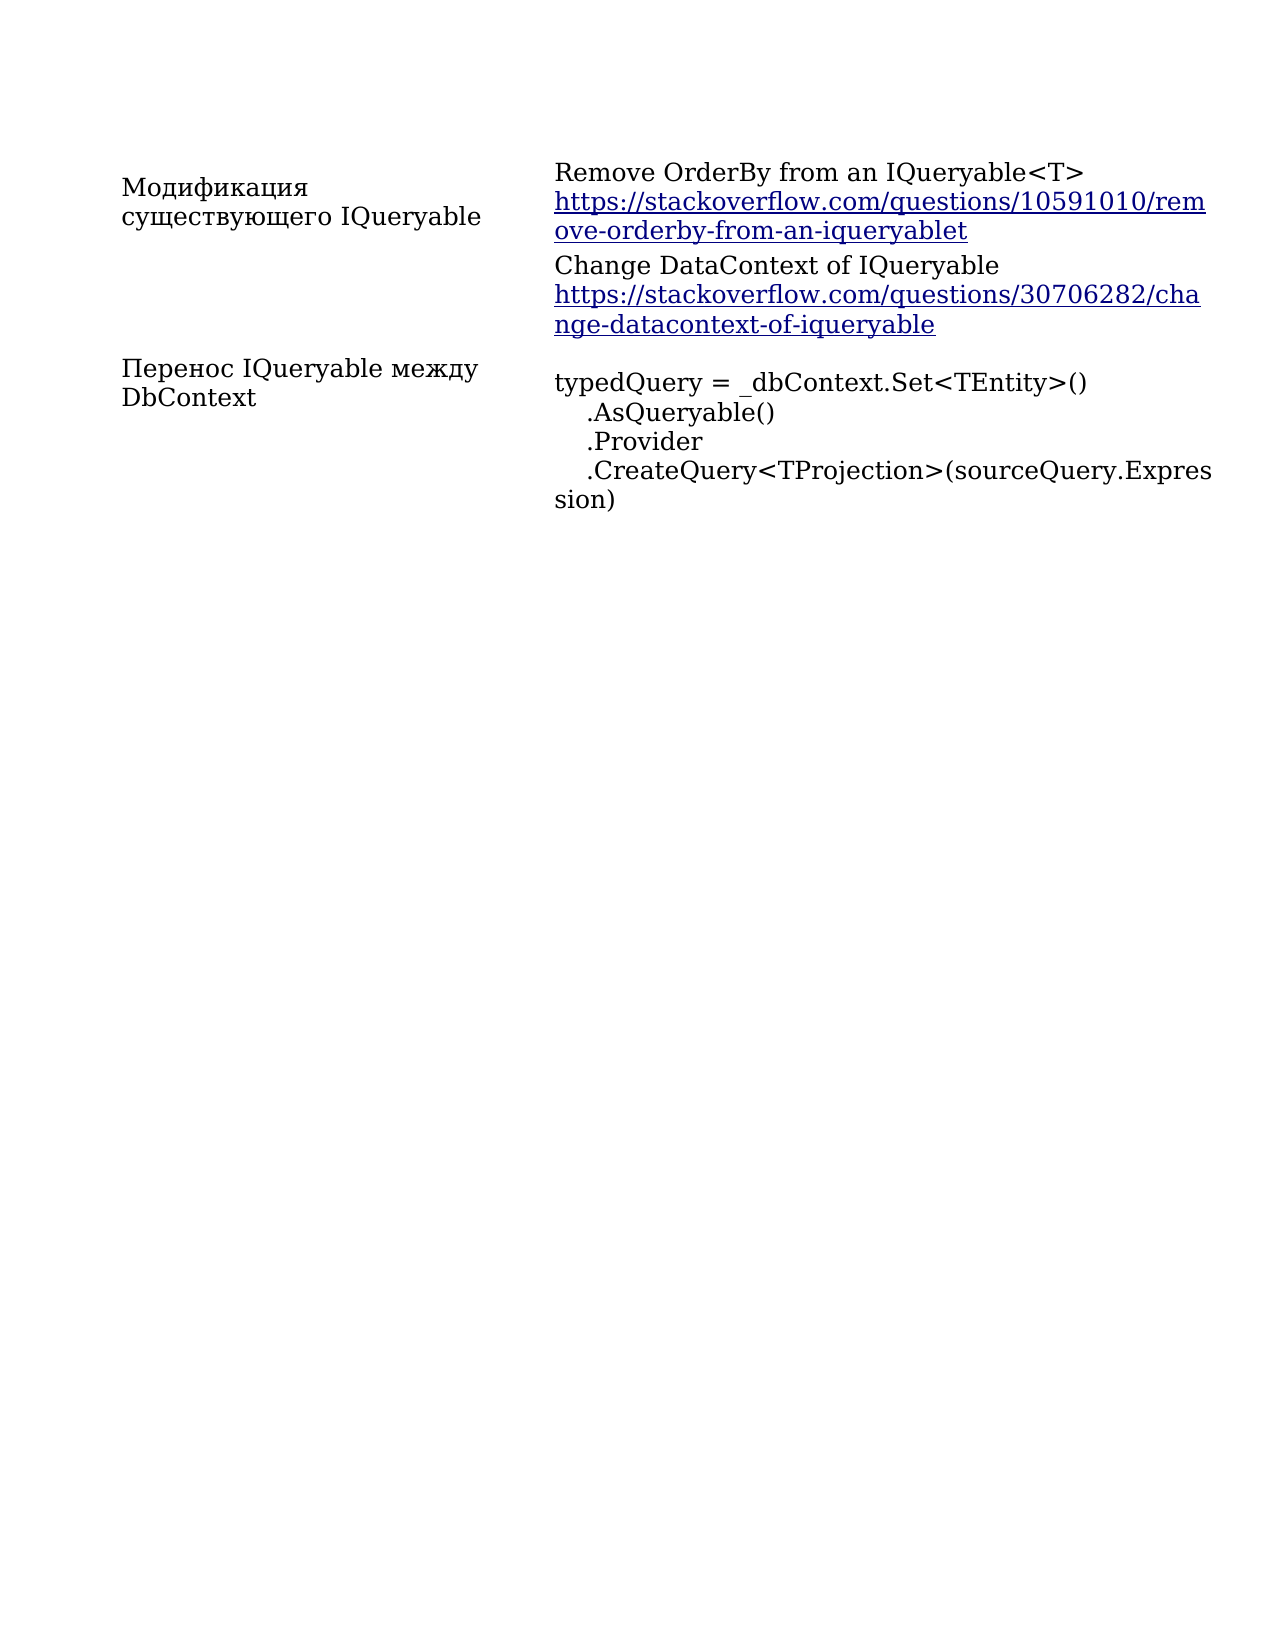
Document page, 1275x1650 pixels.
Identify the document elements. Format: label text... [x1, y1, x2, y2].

table_header Модификация существующего IQueryable [118, 155, 551, 249]
table_cell [551, 517, 1216, 552]
table_header Remove OrderBy from an IQueryable<T> https://stackoverflow.com/questions/10591010/remove-orderby-from-an-iqueryablet [551, 155, 1216, 249]
table_cell Перенос IQueryable между DbContext [118, 249, 551, 517]
table_cell Change DataContext of IQueryable https://stackoverflow.com/questions/30706282/change-datacontext-of-iqueryable typedQuery = _dbContext.Set<TEntity>() .AsQueryable() .Provider .CreateQuery<TProjection>(sourceQuery.Expression) [551, 249, 1216, 517]
table_cell [118, 517, 551, 552]
